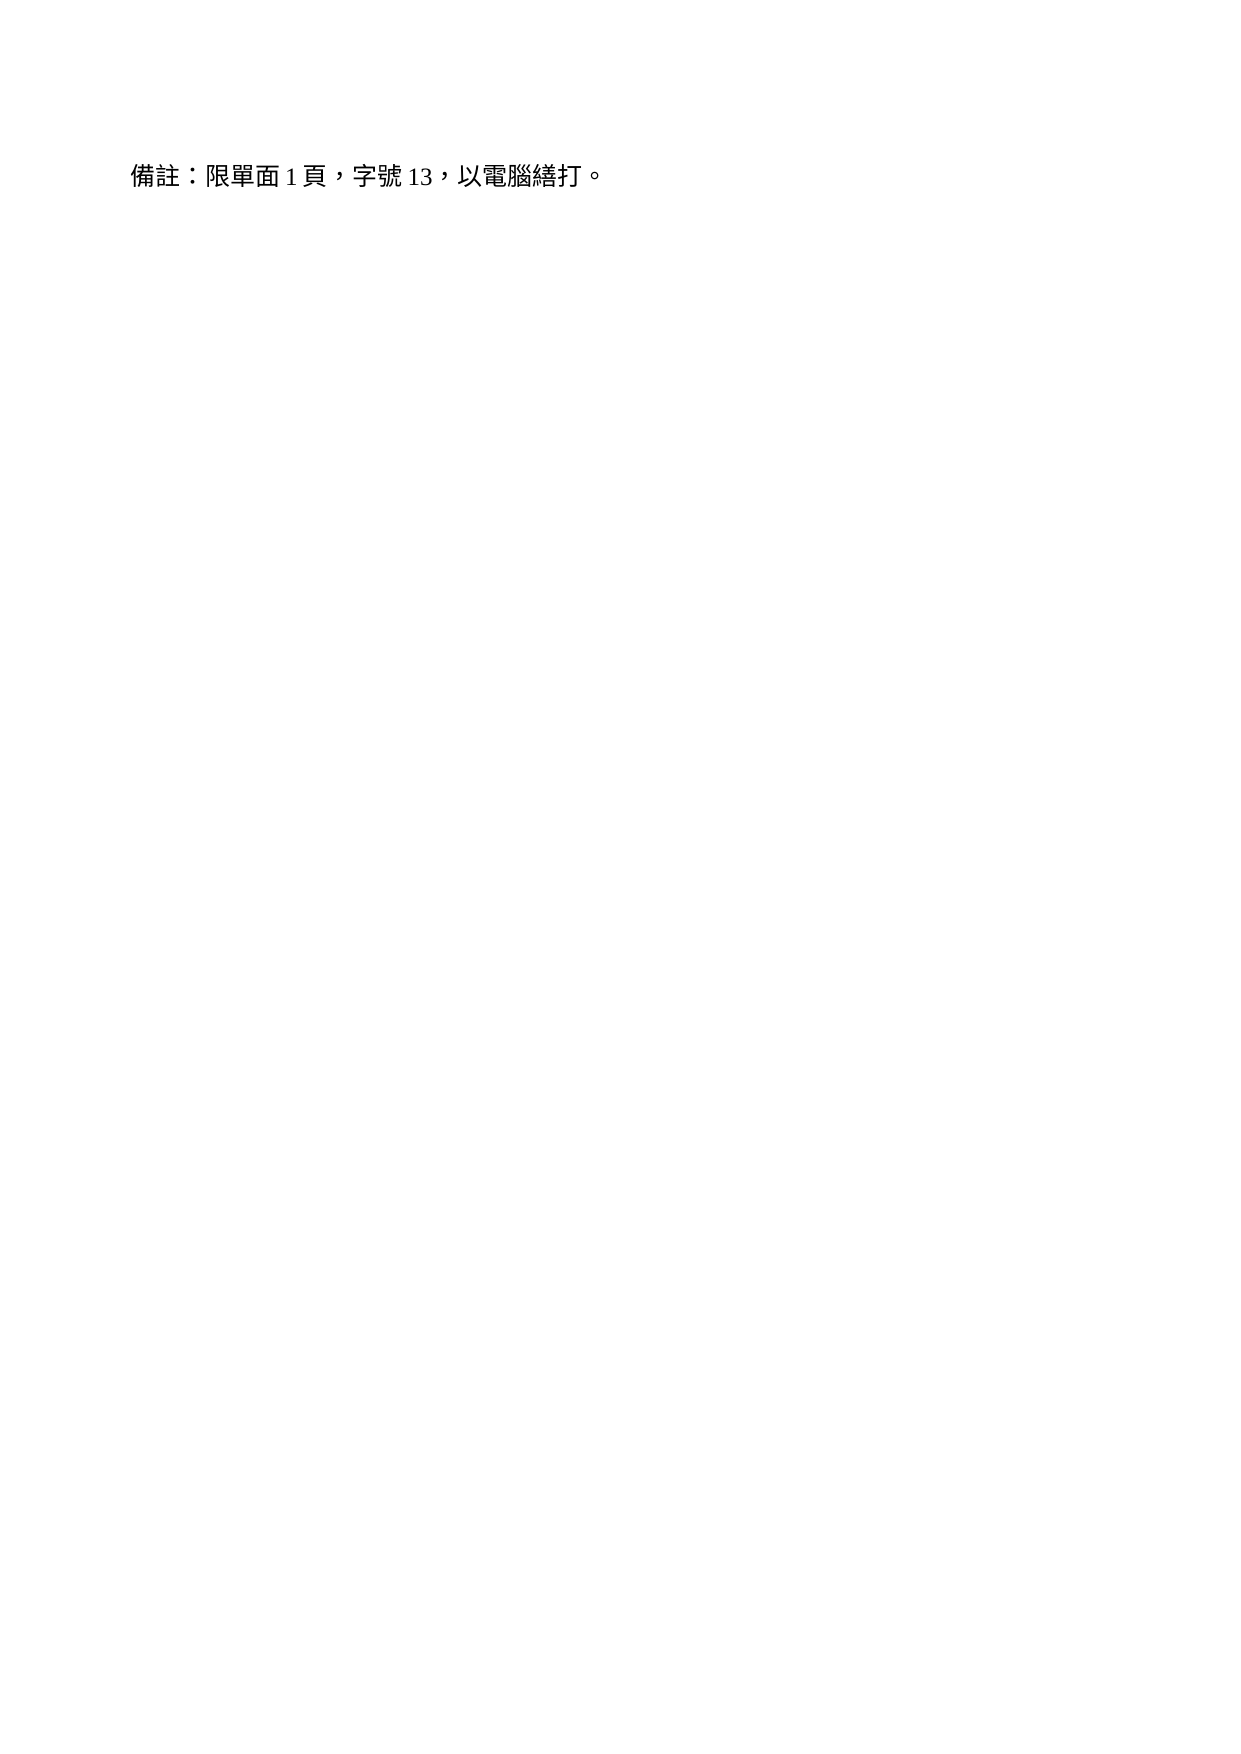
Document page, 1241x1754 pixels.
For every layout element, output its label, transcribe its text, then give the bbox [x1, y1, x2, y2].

text 備註：限單面1頁，字號13，以電腦繕打。 [130, 133, 1122, 195]
